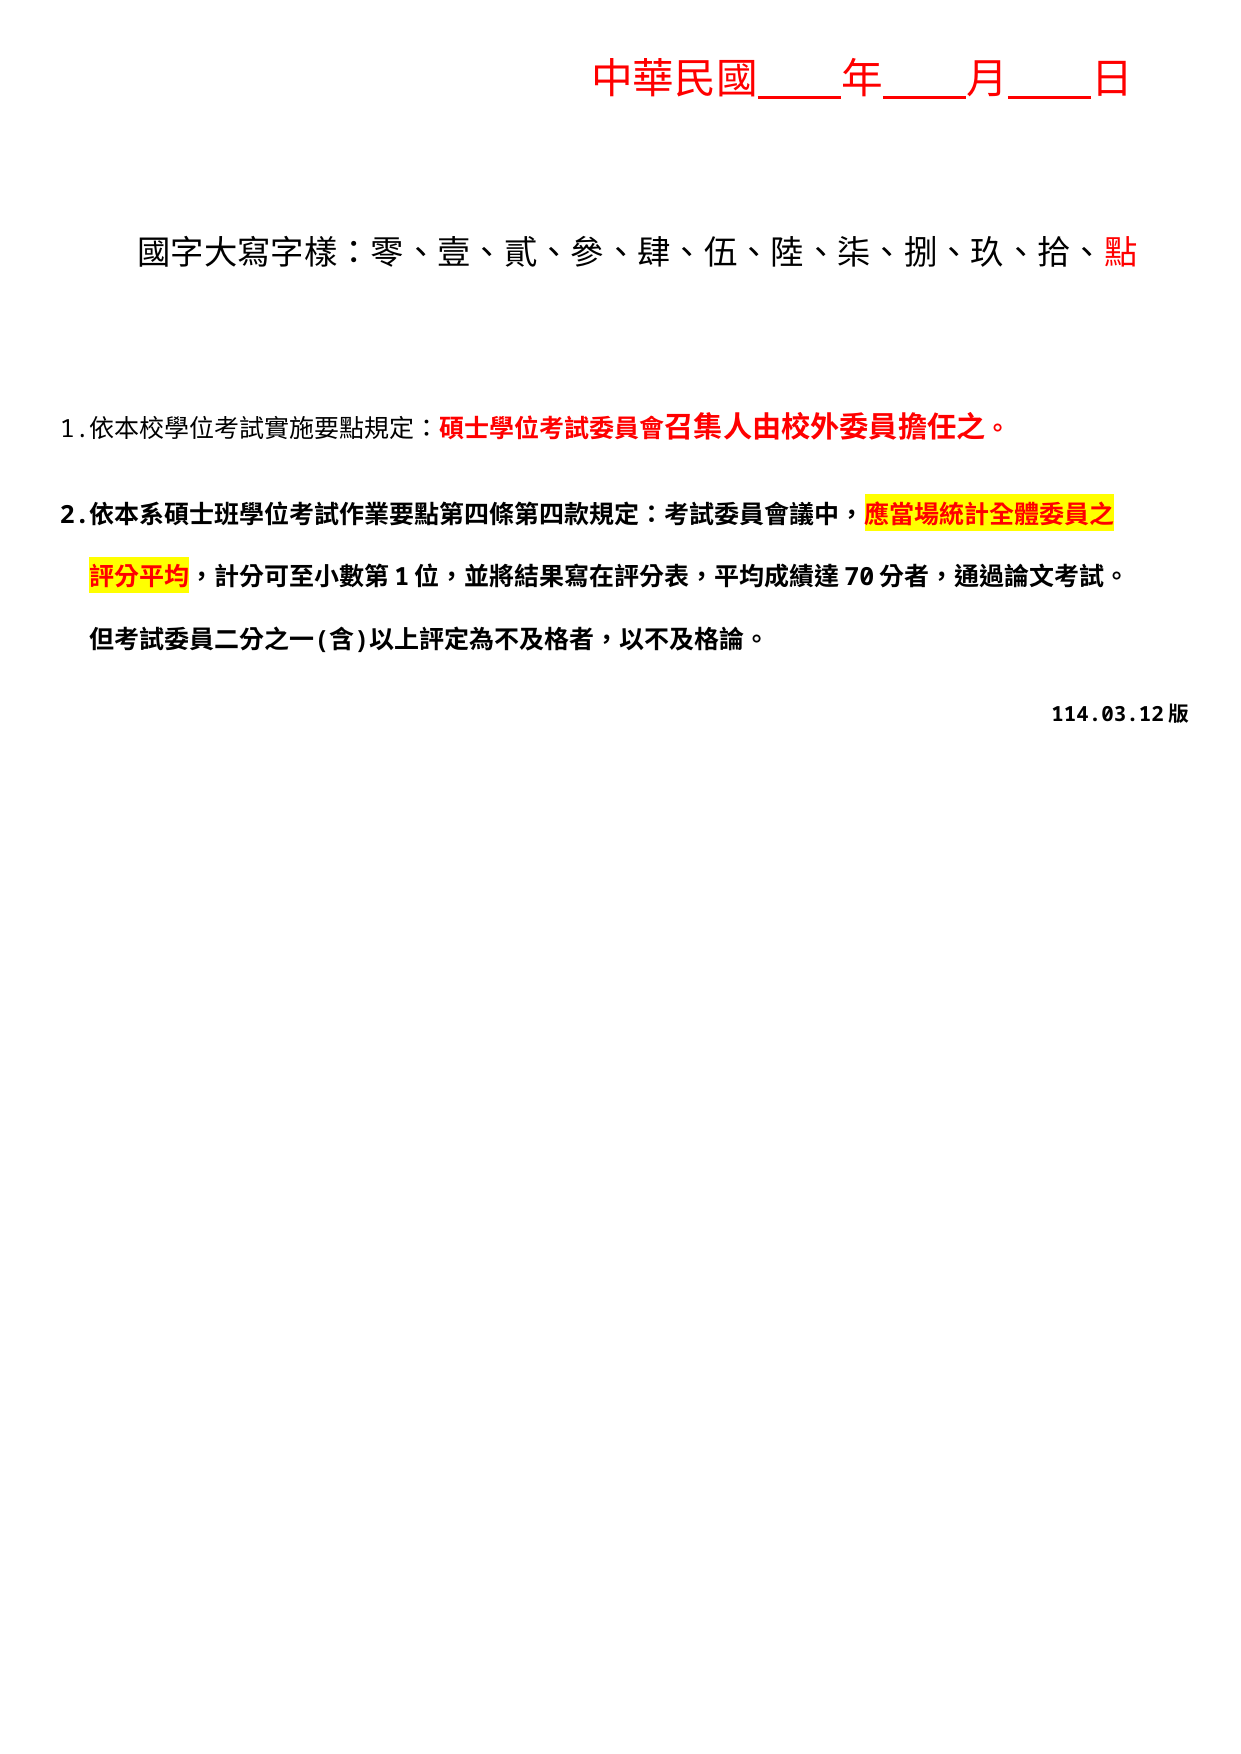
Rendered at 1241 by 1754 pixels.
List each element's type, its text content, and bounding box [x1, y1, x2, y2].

text 2.依本系碩士班學位考試作業要點第四條第四款規定：考試委員會議中，應當場統計全體委員之評分平均，計分可至小數第1位，並將結果寫在評分表，平均成績達70分者，通過論文考試。但考試委員二分之一(含)以上評定為不及格者，以不及格論。 [59, 471, 1138, 658]
text 中華民國 年 月 日 [30, 33, 1240, 96]
text 1.依本校學位考試實施要點規定：碩士學位考試委員會召集人由校外委員擔任之。 [30, 383, 1240, 446]
text 國字大寫字樣：零、壹、貳、參、肆、伍、陸、柒、捌、玖、拾、點 [30, 208, 1240, 271]
text 114.03.12版 [30, 671, 1189, 733]
